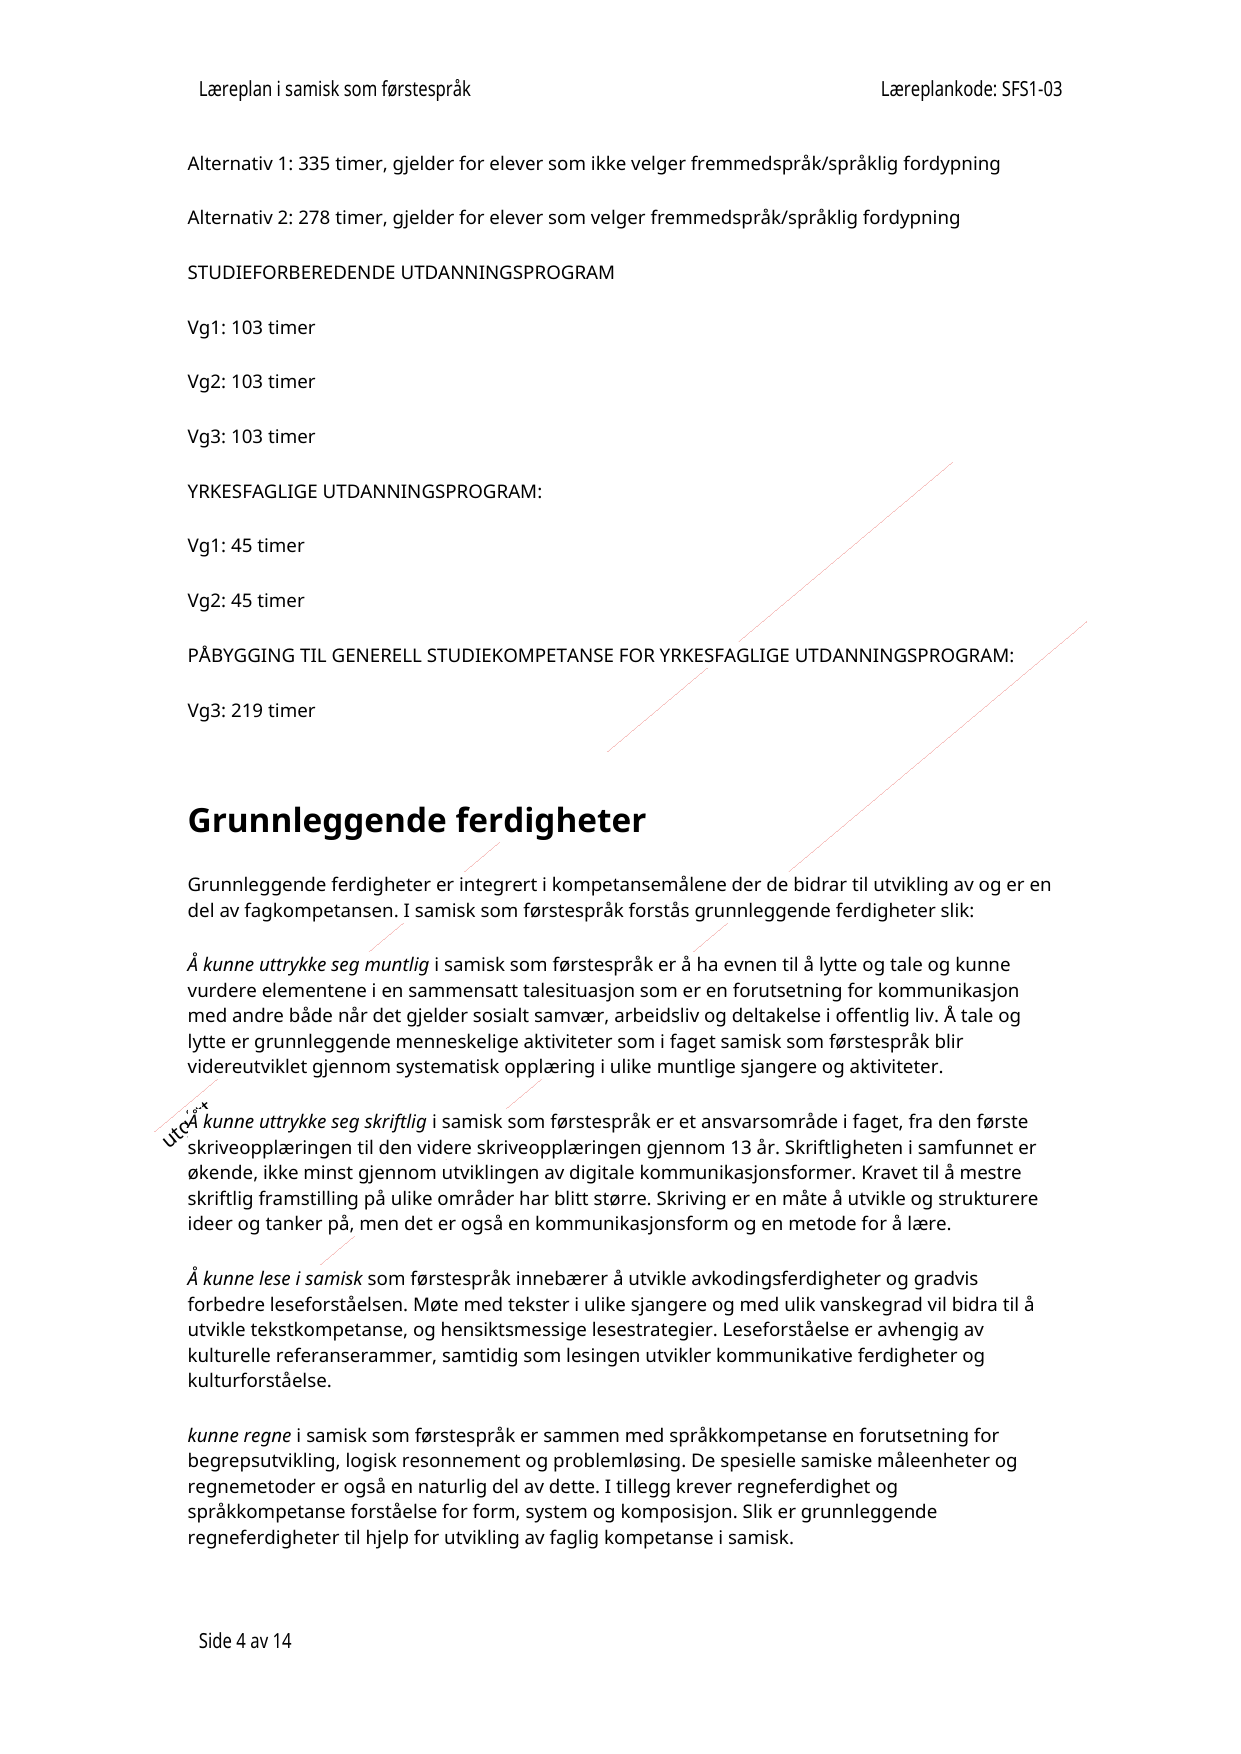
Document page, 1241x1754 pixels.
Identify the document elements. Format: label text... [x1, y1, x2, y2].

subtitle Grunnleggende ferdigheter [655, 752, 930, 842]
text Vg3: 219 timer [320, 697, 671, 722]
text kunne regne i samisk som førstespråk er sammen med språkkompetanse en forutsetning for begrepsutvikling, logisk resonnement og problemløsing. De spesielle samiske måleenheter og regnemetoder er også en naturlig del av dette. I tillegg krever regneferdighet og språkkompetanse forståelse for form, system og komposisjon. Slik er grunnleggende regneferdigheter til hjelp for utvikling av faglig kompetanse i samisk. [799, 1422, 1053, 1550]
text Vg2: 45 timer [187, 587, 802, 613]
text Å kunne lese i samisk som førstespråk innebærer å utvikle avkodingsferdigheter og gradvis forbedre leseforståelsen. Møte med tekster i ulike sjangere og med ulik vanskegrad vil bidra til å utvikle tekstkompetanse, og hensiktsmessige lesestrategier. Leseforståelse er avhengig av kulturelle referanserammer, samtidig som lesingen utvikler kommunikative ferdigheter og kulturforståelse. [187, 1265, 1053, 1393]
text Grunnleggende ferdigheter er integrert i kompetansemålene der de bidrar til utvikling av og er en del av fagkompetansen. I samisk som førstespråk forstås grunnleggende ferdigheter slik: [979, 872, 1053, 923]
text Vg2: 103 timer [320, 369, 1053, 394]
text Vg1: 103 timer [320, 314, 1053, 339]
text YRKESFAGLIGE UTDANNINGSPROGRAM: [904, 478, 1053, 504]
text [774, 587, 1053, 613]
text STUDIEFORBEREDENDE UTDANNINGSPROGRAM [620, 259, 1053, 285]
text Vg3: 103 timer [187, 423, 1053, 449]
text Vg1: 45 timer [309, 533, 866, 558]
text Å kunne uttrykke seg muntlig i samisk som førstespråk er å ha evnen til å lytte og tale og kunne vurdere elementene i en sammensatt talesituasjon som er en forutsetning for kommunikasjon med andre både når det gjelder sosialt samvær, arbeidsliv og deltakelse i offentlig liv. Å tale og lytte er grunnleggende menneskelige aktiviteter som i faget samisk som førstespråk blir videreutviklet gjennom systematisk opplæring i ulike muntlige sjangere og aktiviteter. [949, 952, 1053, 1079]
text Vg3: 219 timer [969, 697, 1053, 722]
text Alternativ 2: 278 timer, gjelder for elever som velger fremmedspråk/språklig fordypning [966, 205, 1053, 230]
subtitle Grunnleggende ferdigheter [826, 752, 1053, 842]
text Å kunne uttrykke seg skriftlig i samisk som førstespråk er et ansvarsområde i faget, fra den første skriveopplæringen til den videre skriveopplæringen gjennom 13 år. Skriftligheten i samfunnet er økende, ikke minst gjennom utviklingen av digitale kommunikasjonsformer. Kravet til å mestre skriftlig framstilling på ulike områder har blitt større. Skriving er en måte å utvikle og strukturere ideer og tanker på, men det er også en kommunikasjonsform og en metode for å lære. [447, 1108, 1053, 1236]
text Vg1: 45 timer [840, 533, 1053, 558]
text YRKESFAGLIGE UTDANNINGSPROGRAM: [547, 478, 932, 504]
text Vg3: 219 timer [644, 697, 995, 722]
